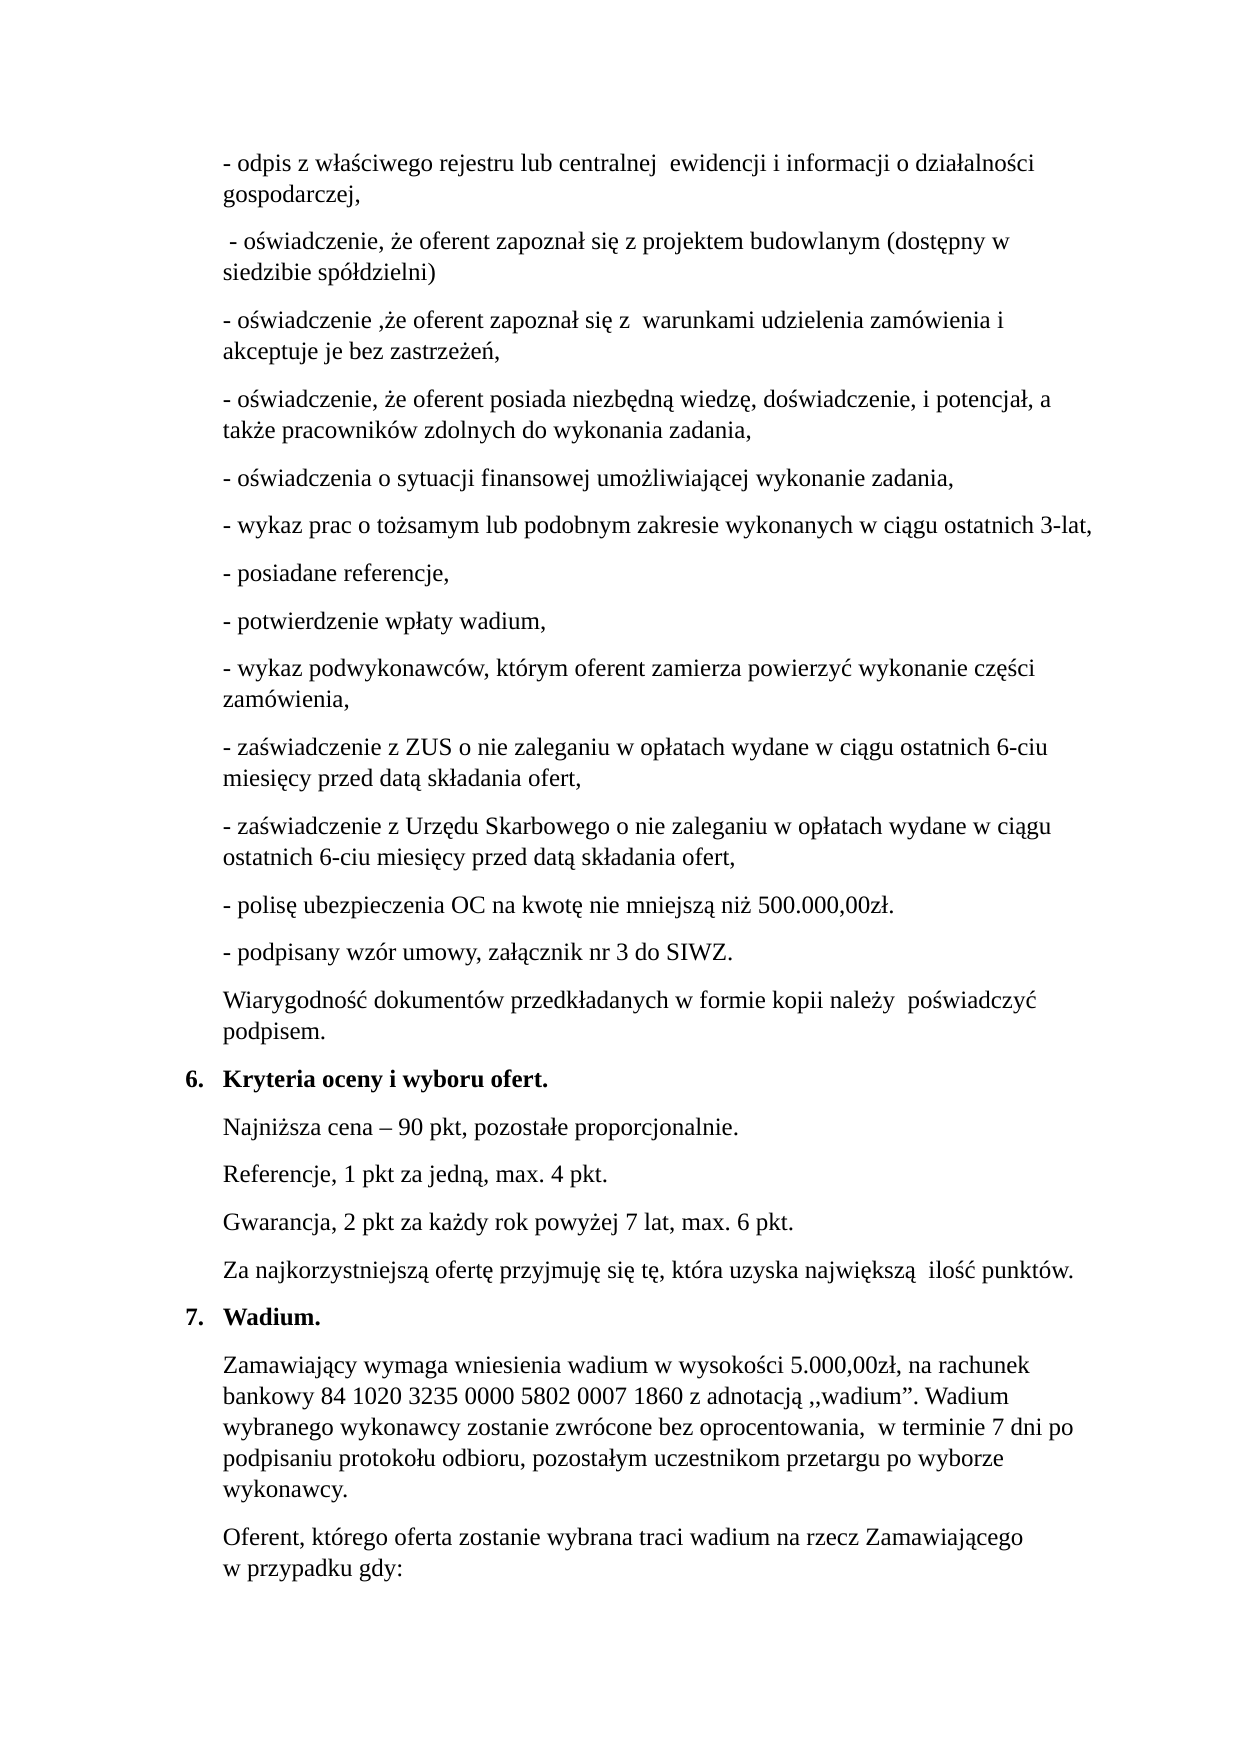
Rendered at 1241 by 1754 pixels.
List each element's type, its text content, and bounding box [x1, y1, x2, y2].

list Gwarancja, 2 pkt za każdy rok powyżej 7 lat, max. 6 pkt. [223, 1207, 1093, 1236]
list - polisę ubezpieczenia OC na kwotę nie mniejszą niż 500.000,00zł. [185, 890, 1093, 918]
list Najniższa cena – 90 pkt, pozostałe proporcjonalnie. [223, 1112, 1093, 1140]
list Oferent, którego oferta zostanie wybrana traci wadium na rzecz Zamawiającego w przypadku gdy: [223, 1522, 1093, 1582]
list Wadium. [185, 1302, 1093, 1331]
list - oświadczenie, że oferent zapoznał się z projektem budowlanym (dostępny w siedzibie spółdzielni) [185, 226, 1093, 286]
list - oświadczenia o sytuacji finansowej umożliwiającej wykonanie zadania, [148, 463, 1093, 491]
list - podpisany wzór umowy, załącznik nr 3 do SIWZ. [185, 937, 1093, 966]
list - oświadczenie ,że oferent zapoznał się z warunkami udzielenia zamówienia i akceptuje je bez zastrzeżeń, [223, 305, 1093, 365]
list - zaświadczenie z ZUS o nie zaleganiu w opłatach wydane w ciągu ostatnich 6-ciu miesięcy przed datą składania ofert, [223, 732, 1093, 792]
list - wykaz podwykonawców, którym oferent zamierza powierzyć wykonanie części zamówienia, [223, 653, 1093, 713]
list Wiarygodność dokumentów przedkładanych w formie kopii należy poświadczyć podpisem. [223, 985, 1093, 1045]
list Referencje, 1 pkt za jedną, max. 4 pkt. [223, 1159, 1093, 1188]
list - oświadczenie, że oferent posiada niezbędną wiedzę, doświadczenie, i potencjał, a także pracowników zdolnych do wykonania zadania, [223, 384, 1093, 444]
list - wykaz prac o tożsamym lub podobnym zakresie wykonanych w ciągu ostatnich 3-lat, [223, 510, 1093, 539]
list - potwierdzenie wpłaty wadium, [223, 606, 1093, 634]
list Kryteria oceny i wyboru ofert. [185, 1064, 1093, 1093]
list - odpis z właściwego rejestru lub centralnej ewidencji i informacji o działalności gospodarczej, [223, 148, 1093, 207]
list Za najkorzystniejszą ofertę przyjmuję się tę, która uzyska największą ilość punktów. [223, 1255, 1093, 1283]
list - zaświadczenie z Urzędu Skarbowego o nie zaleganiu w opłatach wydane w ciągu ostatnich 6-ciu miesięcy przed datą składania ofert, [223, 811, 1093, 871]
list - posiadane referencje, [223, 558, 1093, 587]
list Zamawiający wymaga wniesienia wadium w wysokości 5.000,00zł, na rachunek bankowy 84 1020 3235 0000 5802 0007 1860 z adnotacją ,,wadium”. Wadium wybranego wykonawcy zostanie zwrócone bez oprocentowania, w terminie 7 dni po podpisaniu protokołu odbioru, pozostałym uczestnikom przetargu po wyborze wykonawcy. [223, 1350, 1093, 1503]
